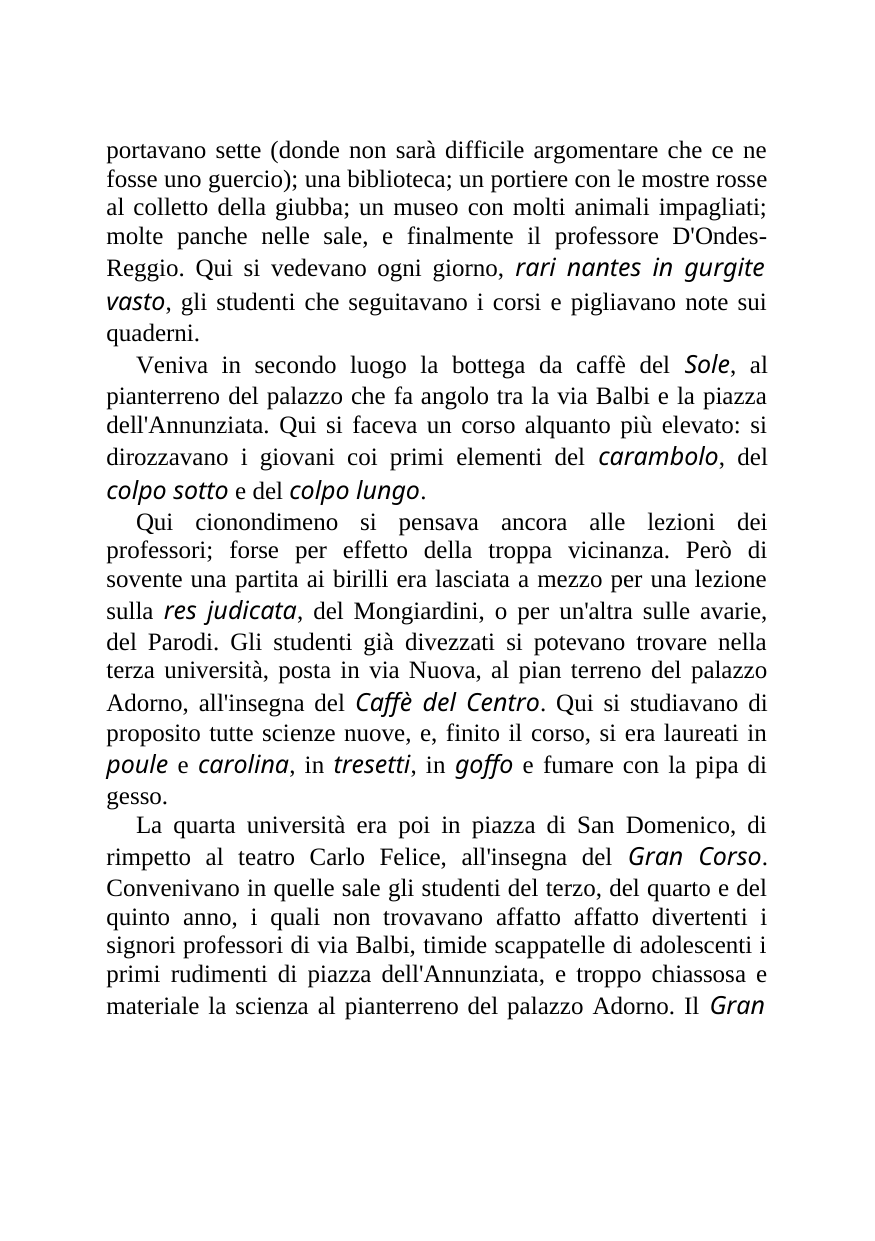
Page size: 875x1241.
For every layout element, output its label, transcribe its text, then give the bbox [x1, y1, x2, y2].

text portavano sette (donde non sarà difficile argomentare che ce ne fosse uno guercio); una biblioteca; un portiere con le mostre rosse al colletto della giubba; un museo con molti animali impagliati; molte panche nelle sale, e finalmente il professore D'Ondes-Reggio. Qui si vedevano ogni giorno, rari nantes in gurgite vasto, gli studenti che seguitavano i corsi e pigliavano note sui quaderni. [106, 135, 768, 347]
text La quarta università era poi in piazza di San Domenico, di rimpetto al teatro Carlo Felice, all'insegna del Gran Corso. Convenivano in quelle sale gli studenti del terzo, del quarto e del quinto anno, i quali non trovavano affatto affatto divertenti i signori professori di via Balbi, timide scappatelle di adolescenti i primi rudimenti di piazza dell'Annunziata, e troppo chiassosa e materiale la scienza al pianterreno del palazzo Adorno. Il Gran [106, 810, 768, 1022]
text Veniva in secondo luogo la bottega da caffè del Sole, al pianterreno del palazzo che fa angolo tra la via Balbi e la piazza dell'Annunziata. Qui si faceva un corso alquanto più elevato: si dirozzavano i giovani coi primi elementi del carambolo, del colpo sotto e del colpo lungo. [106, 347, 768, 507]
text Qui cionondimeno si pensava ancora alle lezioni dei professori; forse per effetto della troppa vicinanza. Però di sovente una partita ai birilli era lasciata a mezzo per una lezione sulla res judicata, del Mongiardini, o per un'altra sulle avarie, del Parodi. Gli studenti già divezzati si potevano trovare nella terza università, posta in via Nuova, al pian terreno del palazzo Adorno, all'insegna del Caffè del Centro. Qui si studiavano di proposito tutte scienze nuove, e, finito il corso, si era laureati in poule e carolina, in tresetti, in goffo e fumare con la pipa di gesso. [106, 507, 768, 810]
